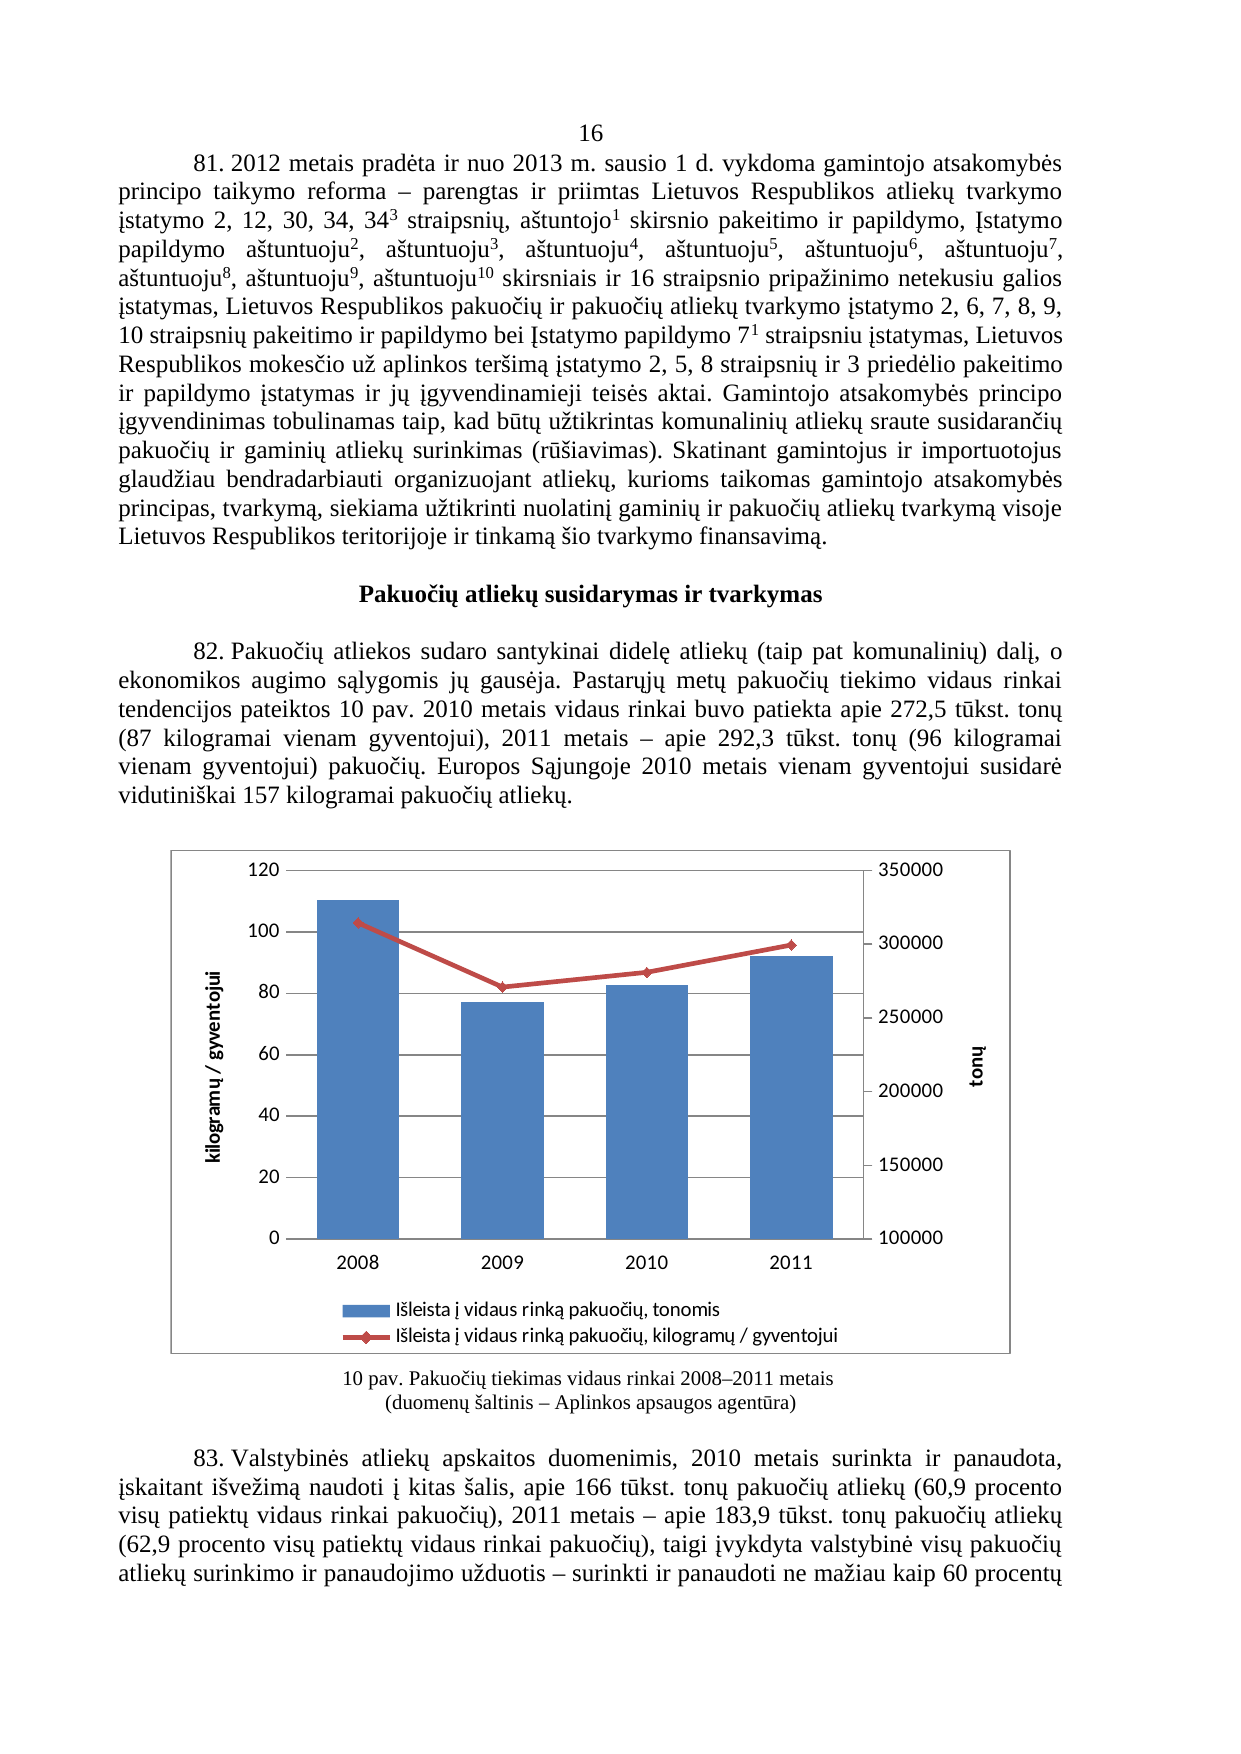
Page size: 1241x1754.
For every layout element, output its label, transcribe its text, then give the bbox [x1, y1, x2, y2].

text Pakuočių atliekų susidarymas ir tvarkymas [118, 579, 1063, 608]
text 83. Valstybinės atliekų apskaitos duomenimis, 2010 metais surinkta ir panaudota, įskaitant išvežimą naudoti į kitas šalis, apie 166 tūkst. tonų pakuočių atliekų (60,9 procento visų patiektų vidaus rinkai pakuočių), 2011 metais – apie 183,9 tūkst. tonų pakuočių atliekų (62,9 procento visų patiektų vidaus rinkai pakuočių), taigi įvykdyta valstybinė visų pakuočių atliekų surinkimo ir panaudojimo užduotis – surinkti ir panaudoti ne mažiau kaip 60 procentų [118, 1443, 1063, 1587]
text 81. 2012 metais pradėta ir nuo 2013 m. sausio 1 d. vykdoma gamintojo atsakomybės principo taikymo reforma – parengtas ir priimtas Lietuvos Respublikos atliekų tvarkymo įstatymo 2, 12, 30, 34, 343 straipsnių, aštuntojo1 skirsnio pakeitimo ir papildymo, Įstatymo papildymo aštuntuoju2, aštuntuoju3, aštuntuoju4, aštuntuoju5, aštuntuoju6, aštuntuoju7, aštuntuoju8, aštuntuoju9, aštuntuoju10 skirsniais ir 16 straipsnio pripažinimo netekusiu galios įstatymas, Lietuvos Respublikos pakuočių ir pakuočių atliekų tvarkymo įstatymo 2, 6, 7, 8, 9, 10 straipsnių pakeitimo ir papildymo bei Įstatymo papildymo 71 straipsniu įstatymas, Lietuvos Respublikos mokesčio už aplinkos teršimą įstatymo 2, 5, 8 straipsnių ir 3 priedėlio pakeitimo ir papildymo įstatymas ir jų įgyvendinamieji teisės aktai. Gamintojo atsakomybės principo įgyvendinimas tobulinamas taip, kad būtų užtikrintas komunalinių atliekų sraute susidarančių pakuočių ir gaminių atliekų surinkimas (rūšiavimas). Skatinant gamintojus ir importuotojus glaudžiau bendradarbiauti organizuojant atliekų, kurioms taikomas gamintojo atsakomybės principas, tvarkymą, siekiama užtikrinti nuolatinį gaminių ir pakuočių atliekų tvarkymą visoje Lietuvos Respublikos teritorijoje ir tinkamą šio tvarkymo finansavimą. [118, 148, 1063, 550]
text 10 pav. Pakuočių tiekimas vidaus rinkai 2008–2011 metais (duomenų šaltinis – Aplinkos apsaugos agentūra) [118, 1366, 1063, 1414]
text 82. Pakuočių atliekos sudaro santykinai didelę atliekų (taip pat komunalinių) dalį, o ekonomikos augimo sąlygomis jų gausėja. Pastarųjų metų pakuočių tiekimo vidaus rinkai tendencijos pateiktos 10 pav. 2010 metais vidaus rinkai buvo patiekta apie 272,5 tūkst. tonų (87 kilogramai vienam gyventojui), 2011 metais – apie 292,3 tūkst. tonų (96 kilogramai vienam gyventojui) pakuočių. Europos Sąjungoje 2010 metais vienam gyventojui susidarė vidutiniškai 157 kilogramai pakuočių atliekų. [118, 636, 1063, 809]
